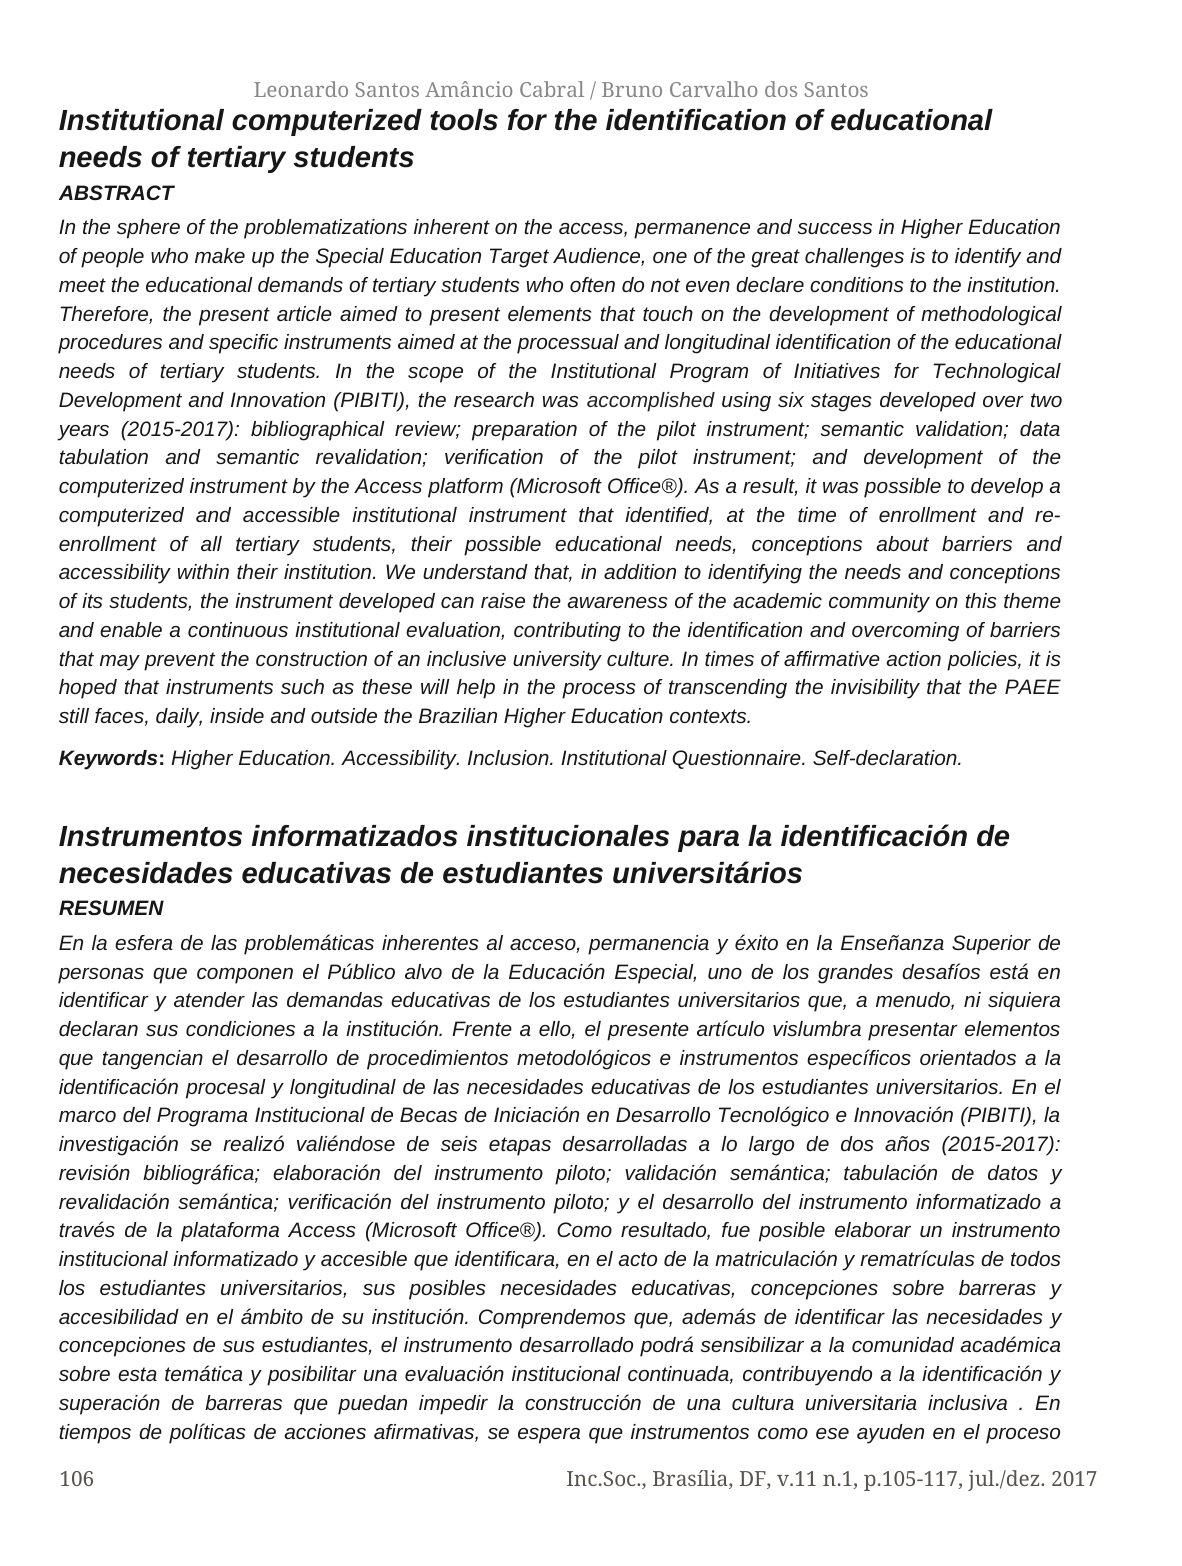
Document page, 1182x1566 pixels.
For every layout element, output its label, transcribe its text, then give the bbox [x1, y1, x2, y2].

subtitle RESUMEN [59, 896, 1122, 920]
subtitle ABSTRACT [59, 181, 1122, 204]
text Keywords: Higher Education. Accessibility. Inclusion. Institutional Questionnaire. Self-declaration. [58, 746, 1064, 770]
text In the sphere of the problematizations inherent on the access, permanence and success in Higher Education of people who make up the Special Education Target Audience, one of the great challenges is to identify and meet the educational demands of tertiary students who often do not even declare conditions to the institution. Therefore, the present article aimed to present elements that touch on the development of methodological procedures and specific instruments aimed at the processual and longitudinal identification of the educational needs of tertiary students. In the scope of the Institutional Program of Initiatives for Technological Development and Innovation (PIBITI), the research was accomplished using six stages developed over two years (2015-2017): bibliographical review; preparation of the pilot instrument; semantic validation; data tabulation and semantic revalidation; verification of the pilot instrument; and development of the computerized instrument by the Access platform (Microsoft Office®). As a result, it was possible to develop a computerized and accessible institutional instrument that identified, at the time of enrollment and re-enrollment of all tertiary students, their possible educational needs, conceptions about barriers and accessibility within their institution. We understand that, in addition to identifying the needs and conceptions of its students, the instrument developed can raise the awareness of the academic community on this theme and enable a continuous institutional evaluation, contributing to the identification and overcoming of barriers that may prevent the construction of an inclusive university culture. In times of affirmative action policies, it is hoped that instruments such as these will help in the process of transcending the invisibility that the PAEE still faces, daily, inside and outside the Brazilian Higher Education contexts. [58, 215, 1064, 728]
subtitle Instrumentos informatizados institucionales para la identificación de necesidades educativas de estudiantes universitários [58, 819, 1087, 889]
text En la esfera de las problemáticas inherentes al acceso, permanencia y éxito en la Enseñanza Superior de personas que componen el Público alvo de la Educación Especial, uno de los grandes desafíos está en identificar y atender las demandas educativas de los estudiantes universitarios que, a menudo, ni siquiera declaran sus condiciones a la institución. Frente a ello, el presente artículo vislumbra presentar elementos que tangencian el desarrollo de procedimientos metodológicos e instrumentos específicos orientados a la identificación procesal y longitudinal de las necesidades educativas de los estudiantes universitarios. En el marco del Programa Institucional de Becas de Iniciación en Desarrollo Tecnológico e Innovación (PIBITI), la investigación se realizó valiéndose de seis etapas desarrolladas a lo largo de dos años (2015-2017): revisión bibliográfica; elaboración del instrumento piloto; validación semántica; tabulación de datos y revalidación semántica; verificación del instrumento piloto; y el desarrollo del instrumento informatizado a través de la plataforma Access (Microsoft Office®). Como resultado, fue posible elaborar un instrumento institucional informatizado y accesible que identificara, en el acto de la matriculación y rematrículas de todos los estudiantes universitarios, sus posibles necesidades educativas, concepciones sobre barreras y accesibilidad en el ámbito de su institución. Comprendemos que, además de identificar las necesidades y concepciones de sus estudiantes, el instrumento desarrollado podrá sensibilizar a la comunidad académica sobre esta temática y posibilitar una evaluación institucional continuada, contribuyendo a la identificación y superación de barreras que puedan impedir la construcción de una cultura universitaria inclusiva . En tiempos de políticas de acciones afirmativas, se espera que instrumentos como ese ayuden en el proceso [58, 931, 1064, 1443]
subtitle Institutional computerized tools for the identification of educational needs of tertiary students [58, 103, 1087, 174]
